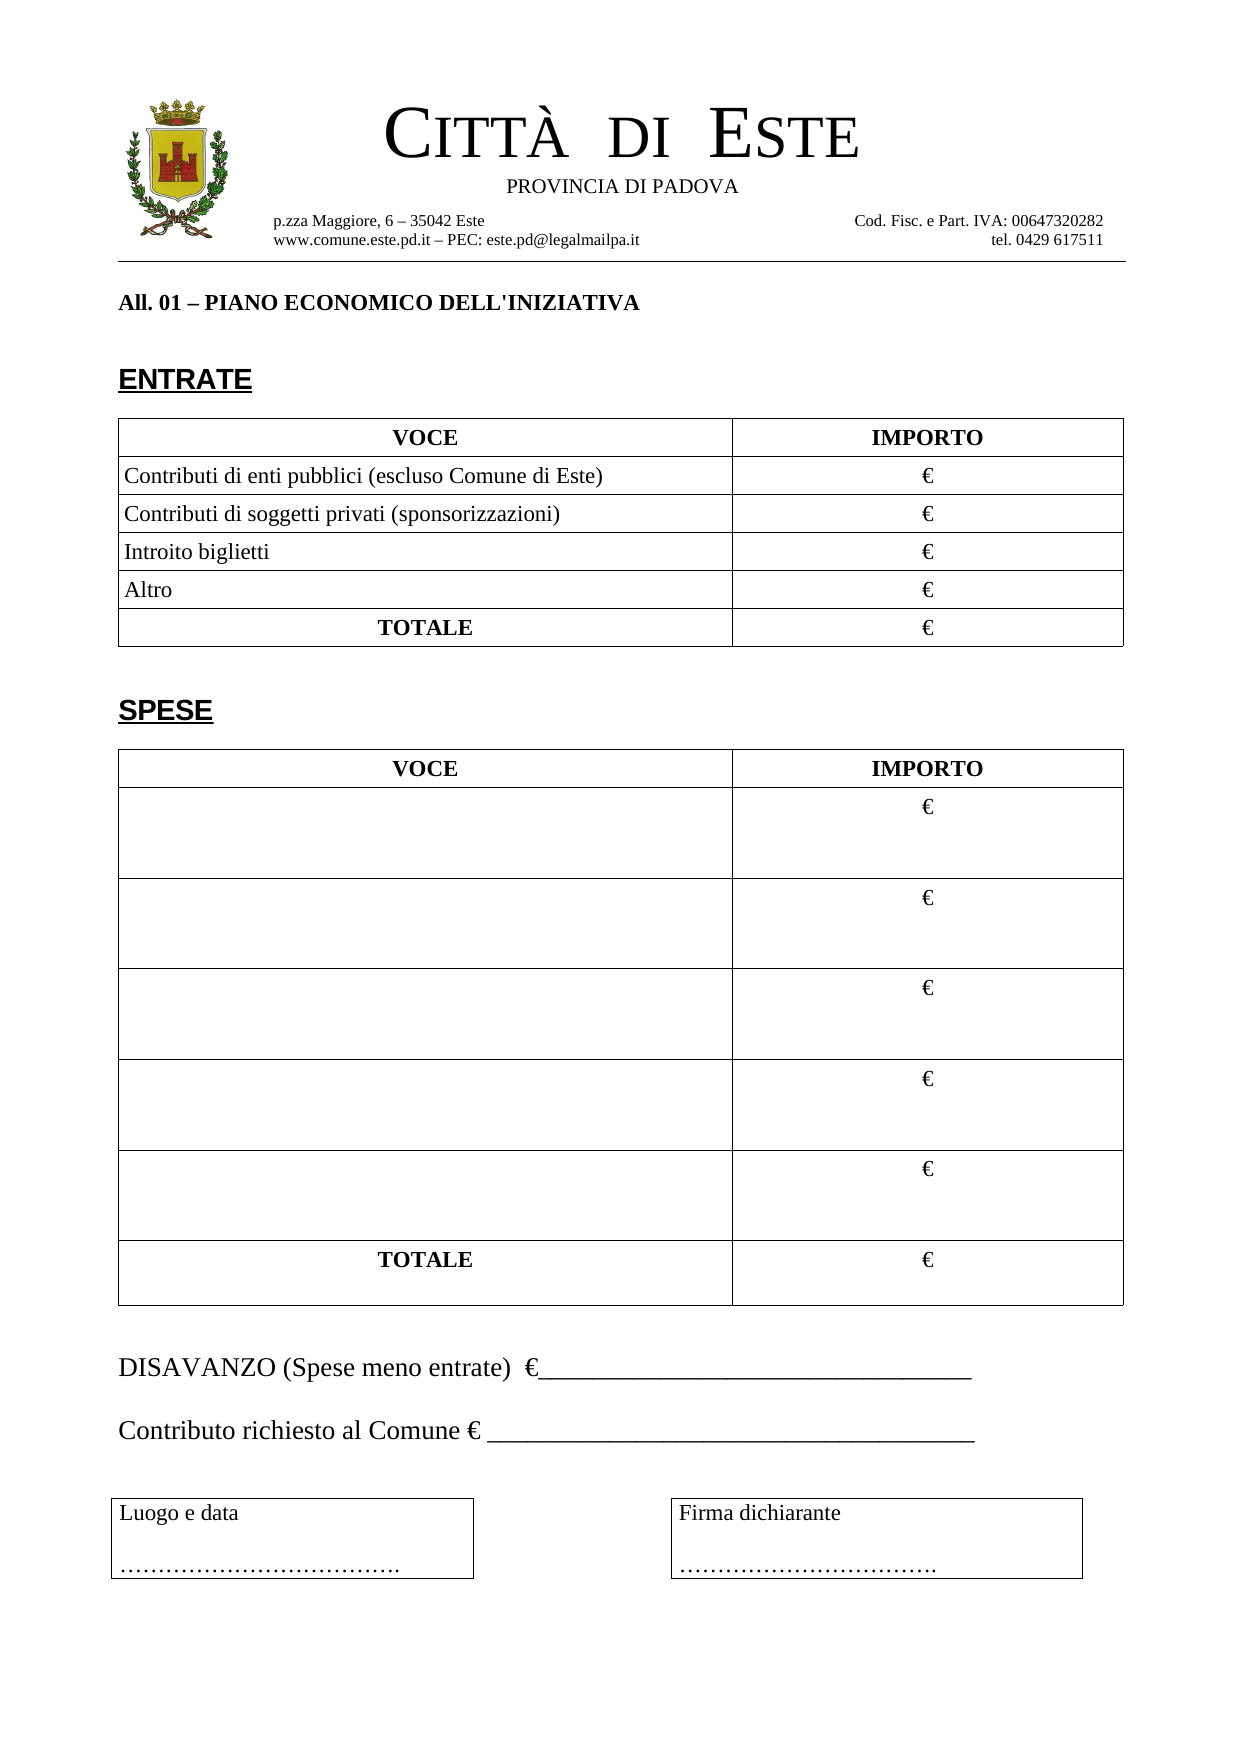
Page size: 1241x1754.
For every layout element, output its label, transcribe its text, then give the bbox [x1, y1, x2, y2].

table_cell [119, 969, 732, 1059]
text SPESE [118, 693, 1122, 726]
table_cell € [733, 533, 1123, 570]
table_header Luogo e data ………………………………. [112, 1499, 473, 1578]
text DISAVANZO (Spese meno entrate) €________________________________ [118, 1351, 1122, 1383]
table_cell Altro [119, 571, 732, 608]
table_header VOCE [119, 750, 732, 787]
table_cell Contributi di enti pubblici (escluso Comune di Este) [119, 457, 732, 494]
table_cell € [733, 1060, 1123, 1149]
table_cell [119, 1151, 732, 1240]
table_header IMPORTO [733, 419, 1123, 456]
table_cell € [733, 495, 1123, 532]
table_cell [119, 879, 732, 968]
text Contributo richiesto al Comune € ____________________________________ [118, 1414, 1122, 1445]
table_cell € [733, 571, 1123, 608]
table_cell € [733, 457, 1123, 494]
table_cell TOTALE [119, 609, 732, 646]
table_header Firma dichiarante ……………………………. [672, 1499, 1082, 1578]
table_header VOCE [119, 419, 732, 456]
table_cell € [733, 879, 1123, 968]
text ENTRATE [118, 362, 1122, 395]
table_cell Introito biglietti [119, 533, 732, 570]
text All. 01 – PIANO ECONOMICO DELL'INIZIATIVA [118, 288, 1122, 315]
table_cell TOTALE [119, 1241, 732, 1304]
table_cell € [733, 1241, 1123, 1304]
table_cell [119, 1060, 732, 1149]
table_cell € [733, 609, 1123, 646]
table_cell € [733, 969, 1123, 1059]
picture [123, 94, 231, 242]
table_cell [119, 788, 732, 878]
table_header [474, 1498, 671, 1578]
table_cell Contributi di soggetti privati (sponsorizzazioni) [119, 495, 732, 532]
table_header IMPORTO [733, 750, 1123, 787]
table_cell € [733, 1151, 1123, 1240]
table_cell € [733, 788, 1123, 878]
